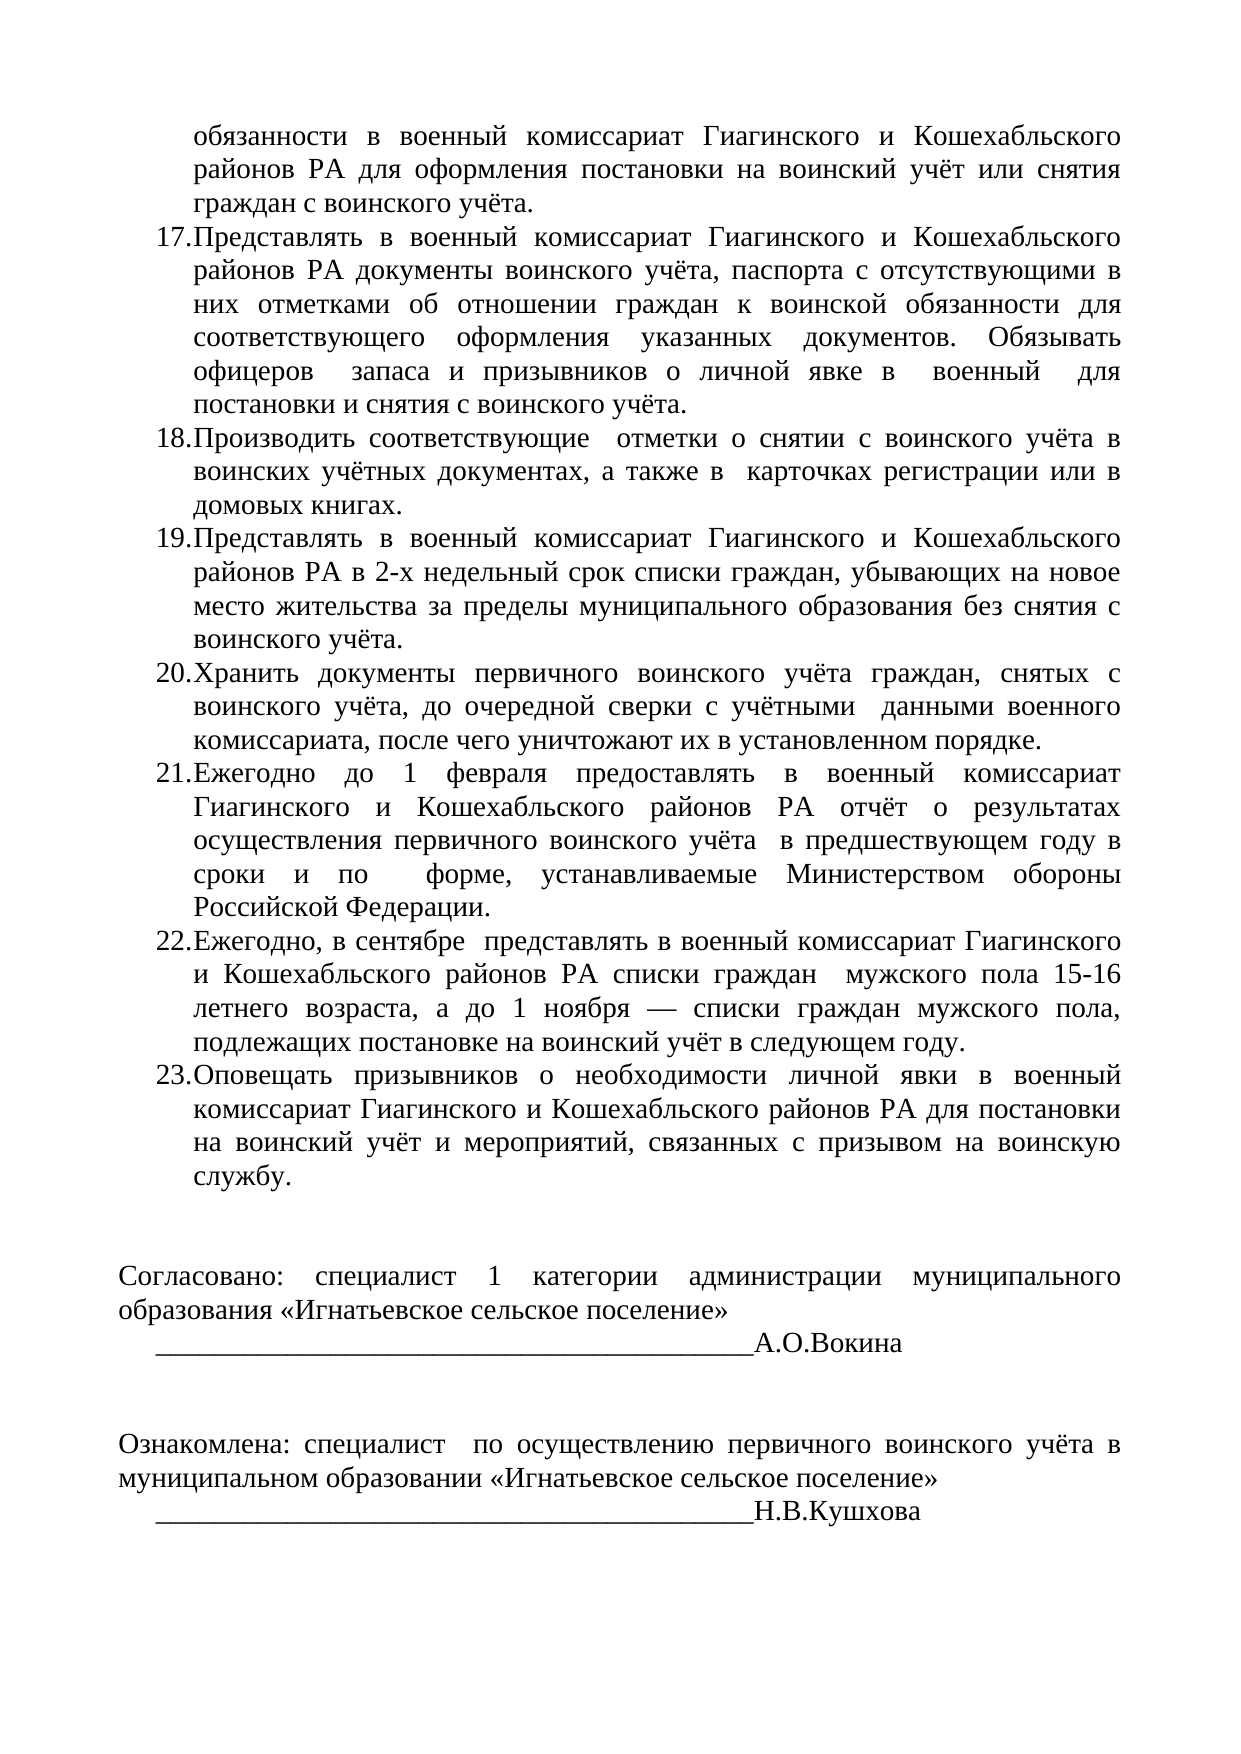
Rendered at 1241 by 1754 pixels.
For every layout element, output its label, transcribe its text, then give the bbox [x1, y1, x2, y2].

list Производить соответствующие отметки о снятии с воинского учёта в воинских учётных документах, а также в карточках регистрации или в домовых книгах. [156, 420, 1122, 521]
text _________________________________________Н.В.Кушхова [156, 1493, 1122, 1527]
list обязанности в военный комиссариат Гиагинского и Кошехабльского районов РА для оформления постановки на воинский учёт или снятия граждан с воинского учёта. [156, 118, 1122, 219]
text Ознакомлена: специалист по осуществлению первичного воинского учёта в муниципальном образовании «Игнатьевское сельское поселение» [118, 1426, 1122, 1493]
text Согласовано: специалист 1 категории администрации муниципального образования «Игнатьевское сельское поселение» [118, 1258, 1122, 1326]
text _________________________________________А.О.Вокина [156, 1326, 1122, 1359]
list Представлять в военный комиссариат Гиагинского и Кошехабльского районов РА документы воинского учёта, паспорта с отсутствующими в них отметками об отношении граждан к воинской обязанности для соответствующего оформления указанных документов. Обязывать офицеров запаса и призывников о личной явке в военный для постановки и снятия с воинского учёта. [156, 219, 1122, 420]
list Ежегодно до 1 февраля предоставлять в военный комиссариат Гиагинского и Кошехабльского районов РА отчёт о результатах осуществления первичного воинского учёта в предшествующем году в сроки и по форме, устанавливаемые Министерством обороны Российской Федерации. [156, 755, 1122, 923]
list Ежегодно, в сентябре представлять в военный комиссариат Гиагинского и Кошехабльского районов РА списки граждан мужского пола 15-16 летнего возраста, а до 1 ноября — списки граждан мужского пола, подлежащих постановке на воинский учёт в следующем году. [156, 923, 1122, 1057]
list Оповещать призывников о необходимости личной явки в военный комиссариат Гиагинского и Кошехабльского районов РА для постановки на воинский учёт и мероприятий, связанных с призывом на воинскую службу. [156, 1057, 1122, 1191]
list Хранить документы первичного воинского учёта граждан, снятых с воинского учёта, до очередной сверки с учётными данными военного комиссариата, после чего уничтожают их в установленном порядке. [156, 655, 1122, 755]
list Представлять в военный комиссариат Гиагинского и Кошехабльского районов РА в 2-х недельный срок списки граждан, убывающих на новое место жительства за пределы муниципального образования без снятия с воинского учёта. [156, 521, 1122, 655]
